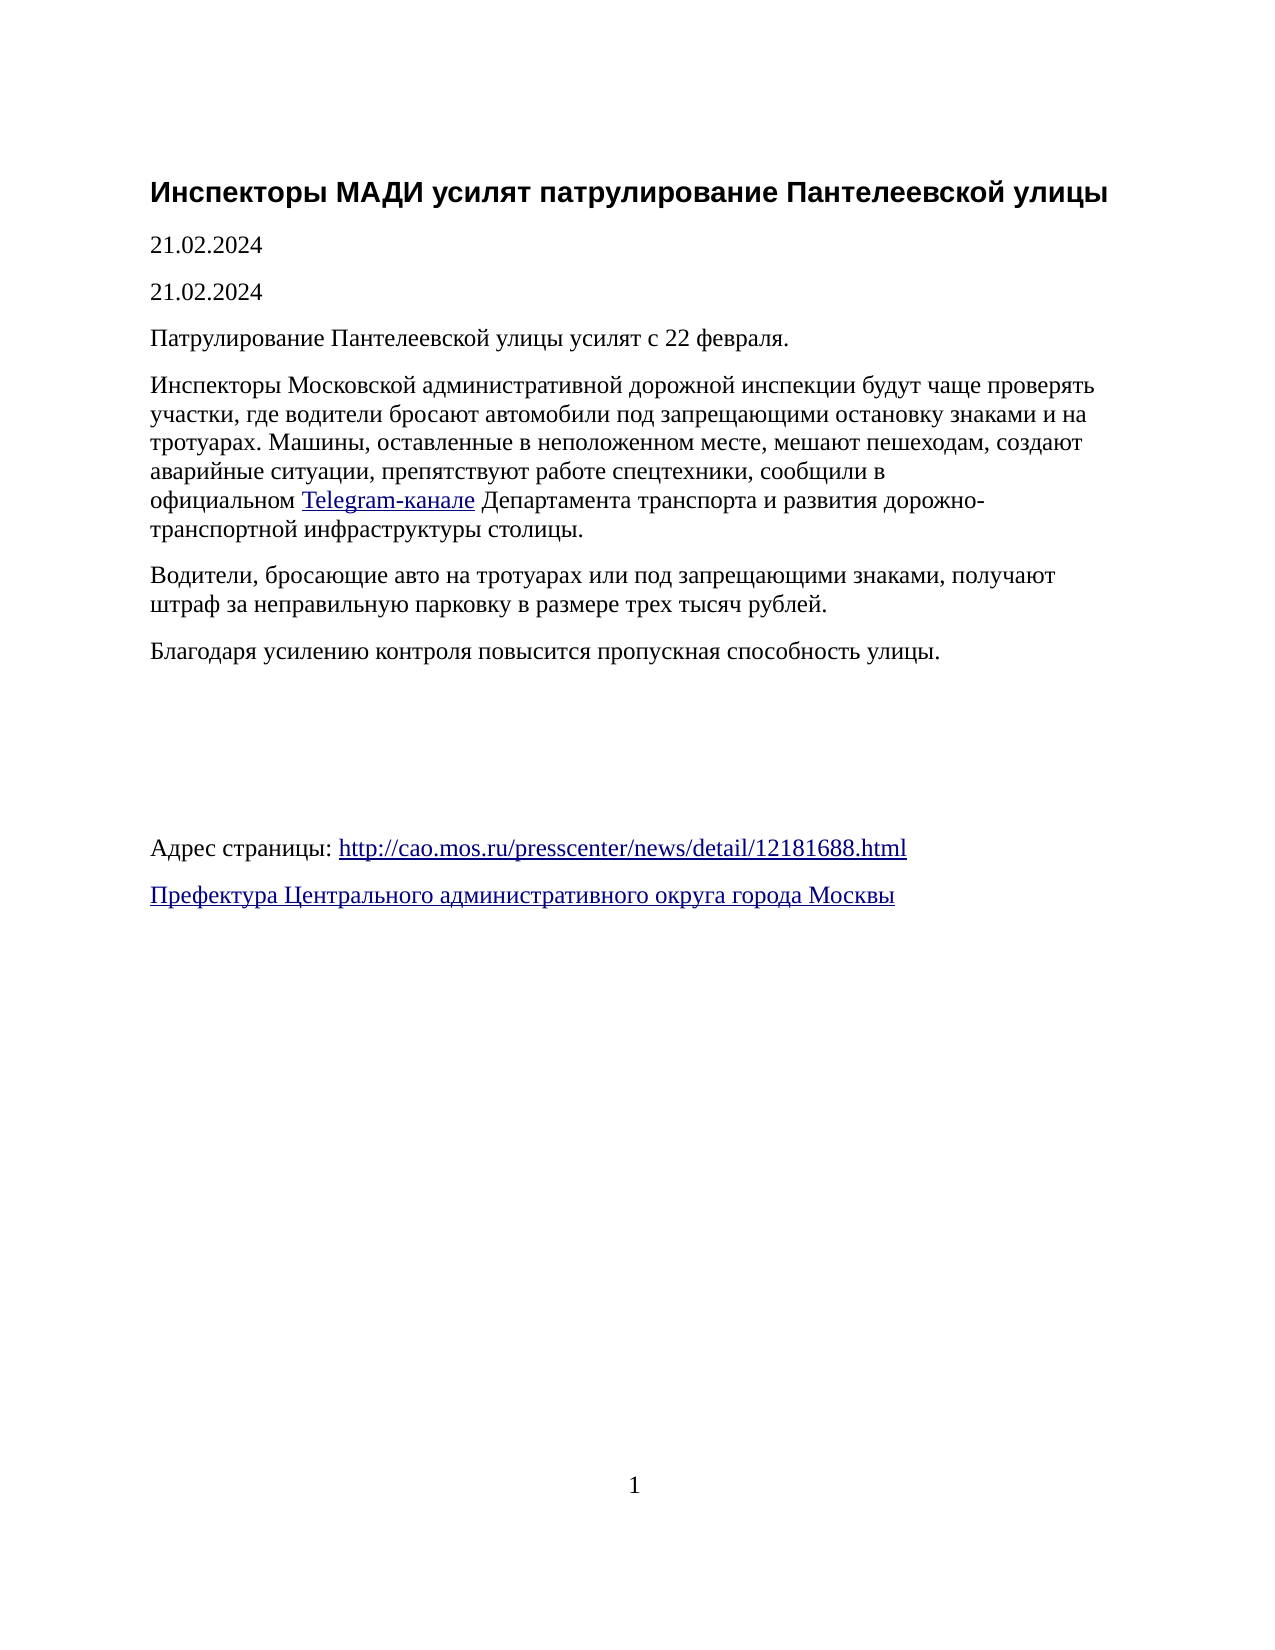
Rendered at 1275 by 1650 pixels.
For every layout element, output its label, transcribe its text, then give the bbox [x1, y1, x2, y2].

subtitle Инспекторы МАДИ усилят патрулирование Пантелеевской улицы [150, 175, 1125, 208]
text Префектура Центрального административного округа города Москвы [150, 880, 1125, 909]
text Патрулирование Пантелеевской улицы усилят с 22 февраля. [150, 323, 1125, 352]
text Благодаря усилению контроля повысится пропускная способность улицы. [150, 636, 1125, 664]
text Водители, бросающие авто на тротуарах или под запрещающими знаками, получают штраф за неправильную парковку в размере трех тысяч рублей. [150, 560, 1125, 618]
text 21.02.2024 [150, 230, 1125, 259]
text Адрес страницы: http://cao.mos.ru/presscenter/news/detail/12181688.html [150, 833, 1125, 862]
text 21.02.2024 [150, 277, 1125, 305]
text Инспекторы Московской административной дорожной инспекции будут чаще проверять участки, где водители бросают автомобили под запрещающими остановку знаками и на тротуарах. Машины, оставленные в неположенном месте, мешают пешеходам, создают аварийные ситуации, препятствуют работе спецтехники, сообщили в официальном Telegram-канале Департамента транспорта и развития дорожно-транспортной инфраструктуры столицы. [150, 370, 1125, 542]
